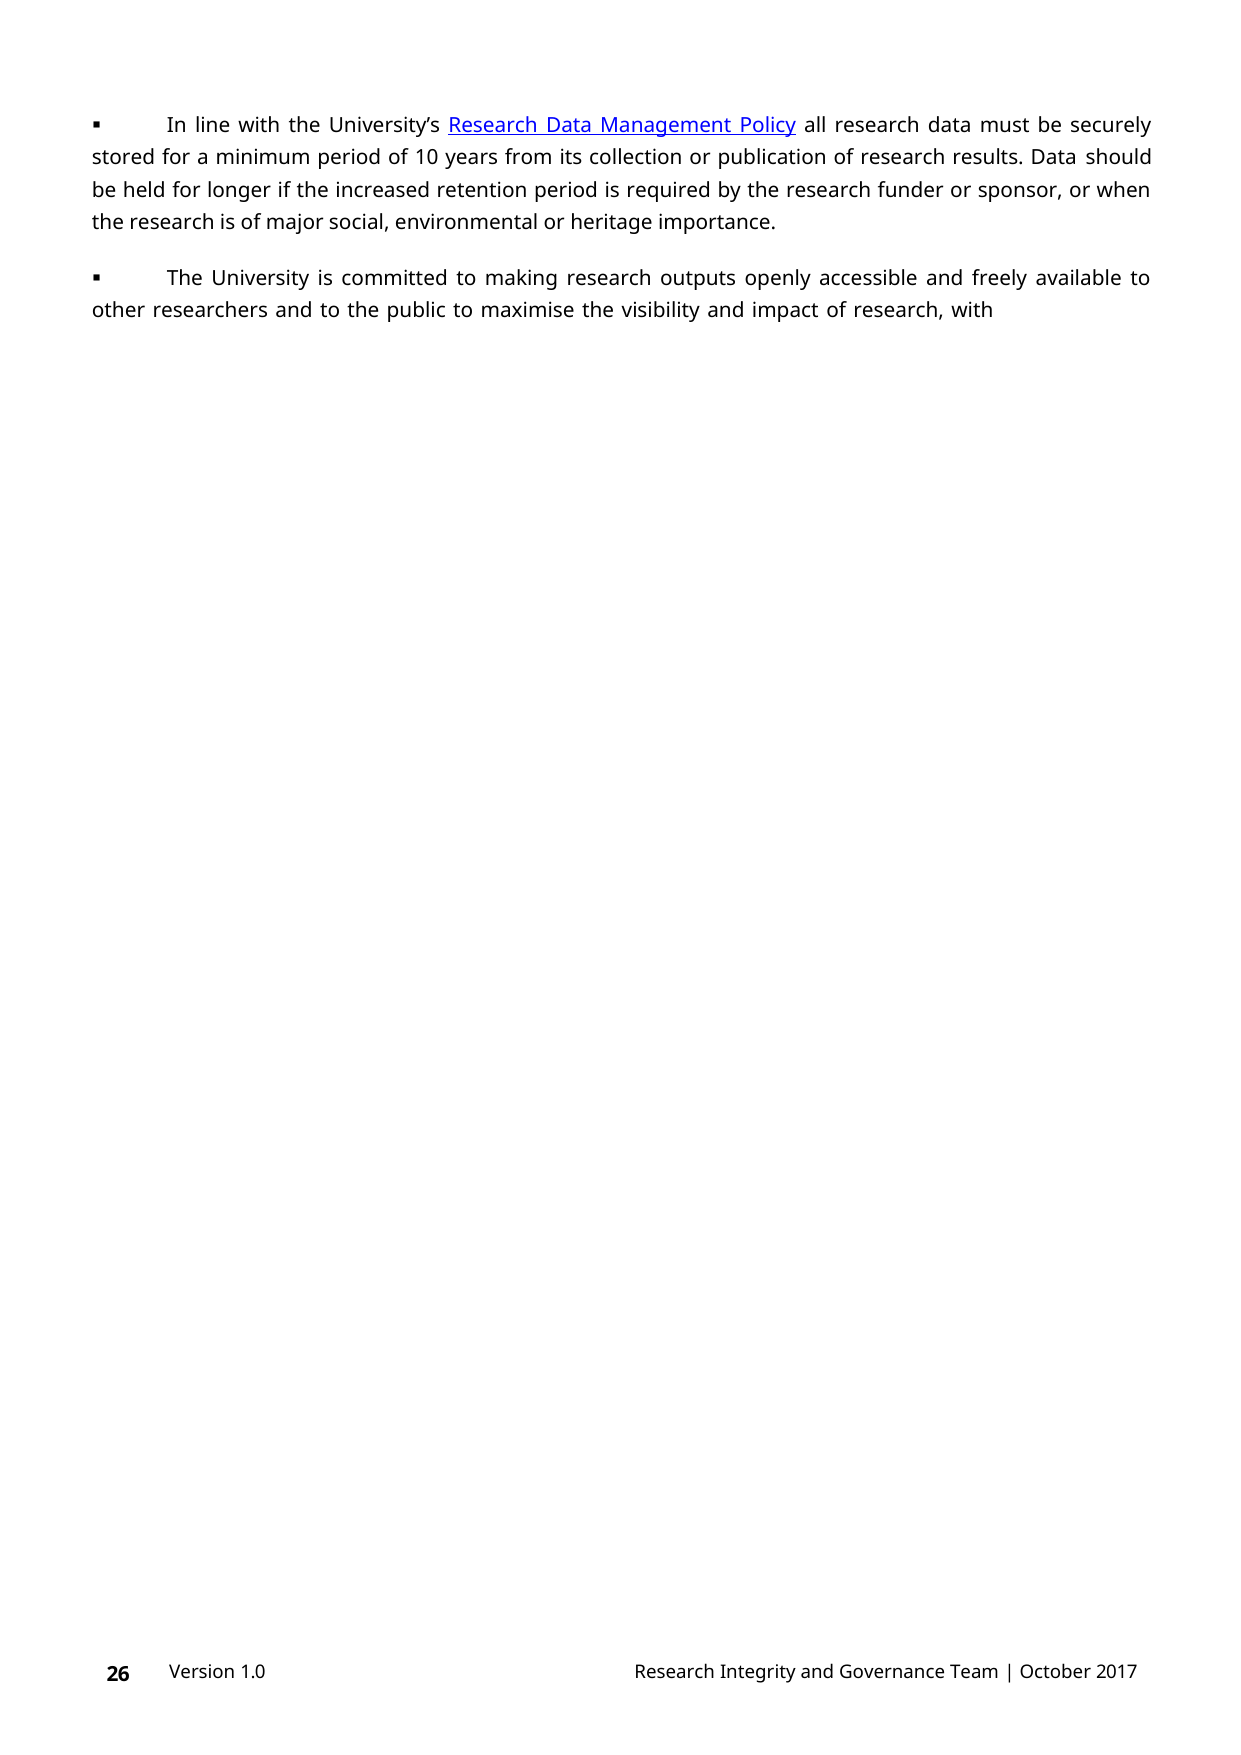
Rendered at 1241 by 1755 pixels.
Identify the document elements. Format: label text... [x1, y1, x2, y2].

list In line with the University’s Research Data Management Policy all research data must be securely stored for a minimum period of 10 years from its collection or publication of research results. Data should be held for longer if the increased retention period is required by the research funder or sponsor, or when the research is of major social, environmental or heritage importance. [92, 110, 1152, 236]
list The University is committed to making research outputs openly accessible and freely available to other researchers and to the public to maximise the visibility and impact of research, with [92, 263, 1152, 324]
